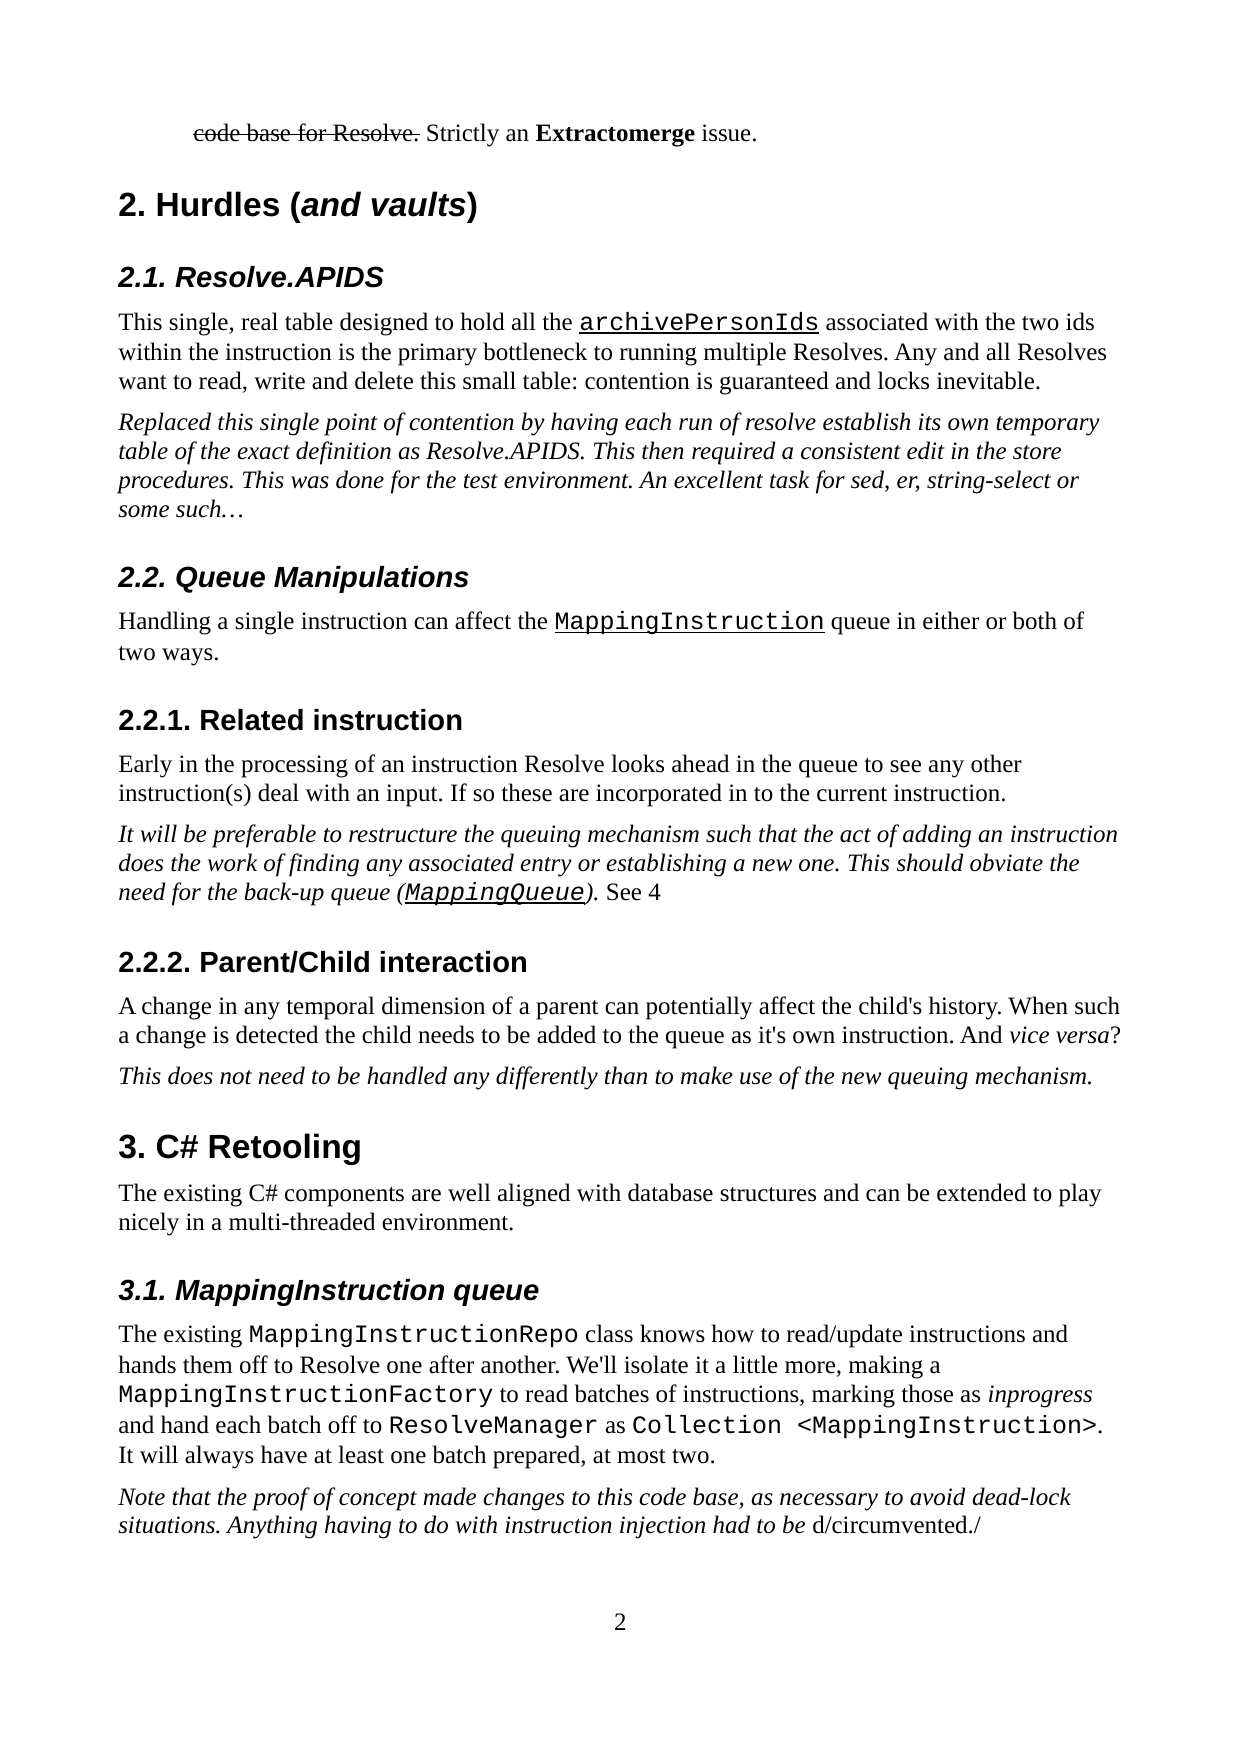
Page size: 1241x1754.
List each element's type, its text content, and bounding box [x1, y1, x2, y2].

subtitle Parent/Child interaction [118, 945, 1122, 978]
text This does not need to be handled any differently than to make use of the new queuing mechanism. [118, 1061, 1122, 1090]
subtitle Related instruction [118, 703, 1122, 737]
list code base for Resolve. Strictly an Extractomerge issue. [156, 118, 1122, 147]
subtitle Queue Manipulations [118, 560, 1122, 593]
subtitle Resolve.APIDS [118, 261, 1122, 294]
text The existing MappingInstructionRepo class knows how to read/update instructions and hands them off to Resolve one after another. We'll isolate it a little more, making a MappingInstructionFactory to read batches of instructions, marking those as inprogress and hand each batch off to ResolveManager as Collection <MappingInstruction>. It will always have at least one batch prepared, at most two. [118, 1319, 1122, 1469]
subtitle Hurdles (and vaults) [118, 184, 1122, 223]
text This single, real table designed to hold all the archivePersonIds associated with the two ids within the instruction is the primary bottleneck to running multiple Resolves. Any and all Resolves want to read, write and delete this small table: contention is guaranteed and locks inevitable. [118, 307, 1122, 395]
text A change in any temporal dimension of a parent can potentially affect the child's history. When such a change is detected the child needs to be added to the queue as it's own instruction. And vice versa? [118, 991, 1122, 1048]
text Note that the proof of concept made changes to this code base, as necessary to avoid dead-lock situations. Anything having to do with instruction injection had to be d/circumvented./ [118, 1482, 1122, 1539]
subtitle MappingInstruction queue [118, 1273, 1122, 1307]
text It will be preferable to restructure the queuing mechanism such that the act of adding an instruction does the work of finding any associated entry or establishing a new one. This should obviate the need for the back-up queue (MappingQueue). See 4 [118, 819, 1122, 907]
subtitle C# Retooling [118, 1127, 1122, 1166]
text The existing C# components are well aligned with database structures and can be extended to play nicely in a multi-threaded environment. [118, 1178, 1122, 1236]
text Replaced this single point of contention by having each run of resolve establish its own temporary table of the exact definition as Resolve.APIDS. This then required a consistent edit in the store procedures. This was done for the test environment. An excellent task for sed, er, string-select or some such… [118, 407, 1122, 522]
text Handling a single instruction can affect the MappingInstruction queue in either or both of two ways. [118, 606, 1122, 666]
text Early in the processing of an instruction Resolve looks ahead in the queue to see any other instruction(s) deal with an input. If so these are incorporated in to the current instruction. [118, 749, 1122, 807]
